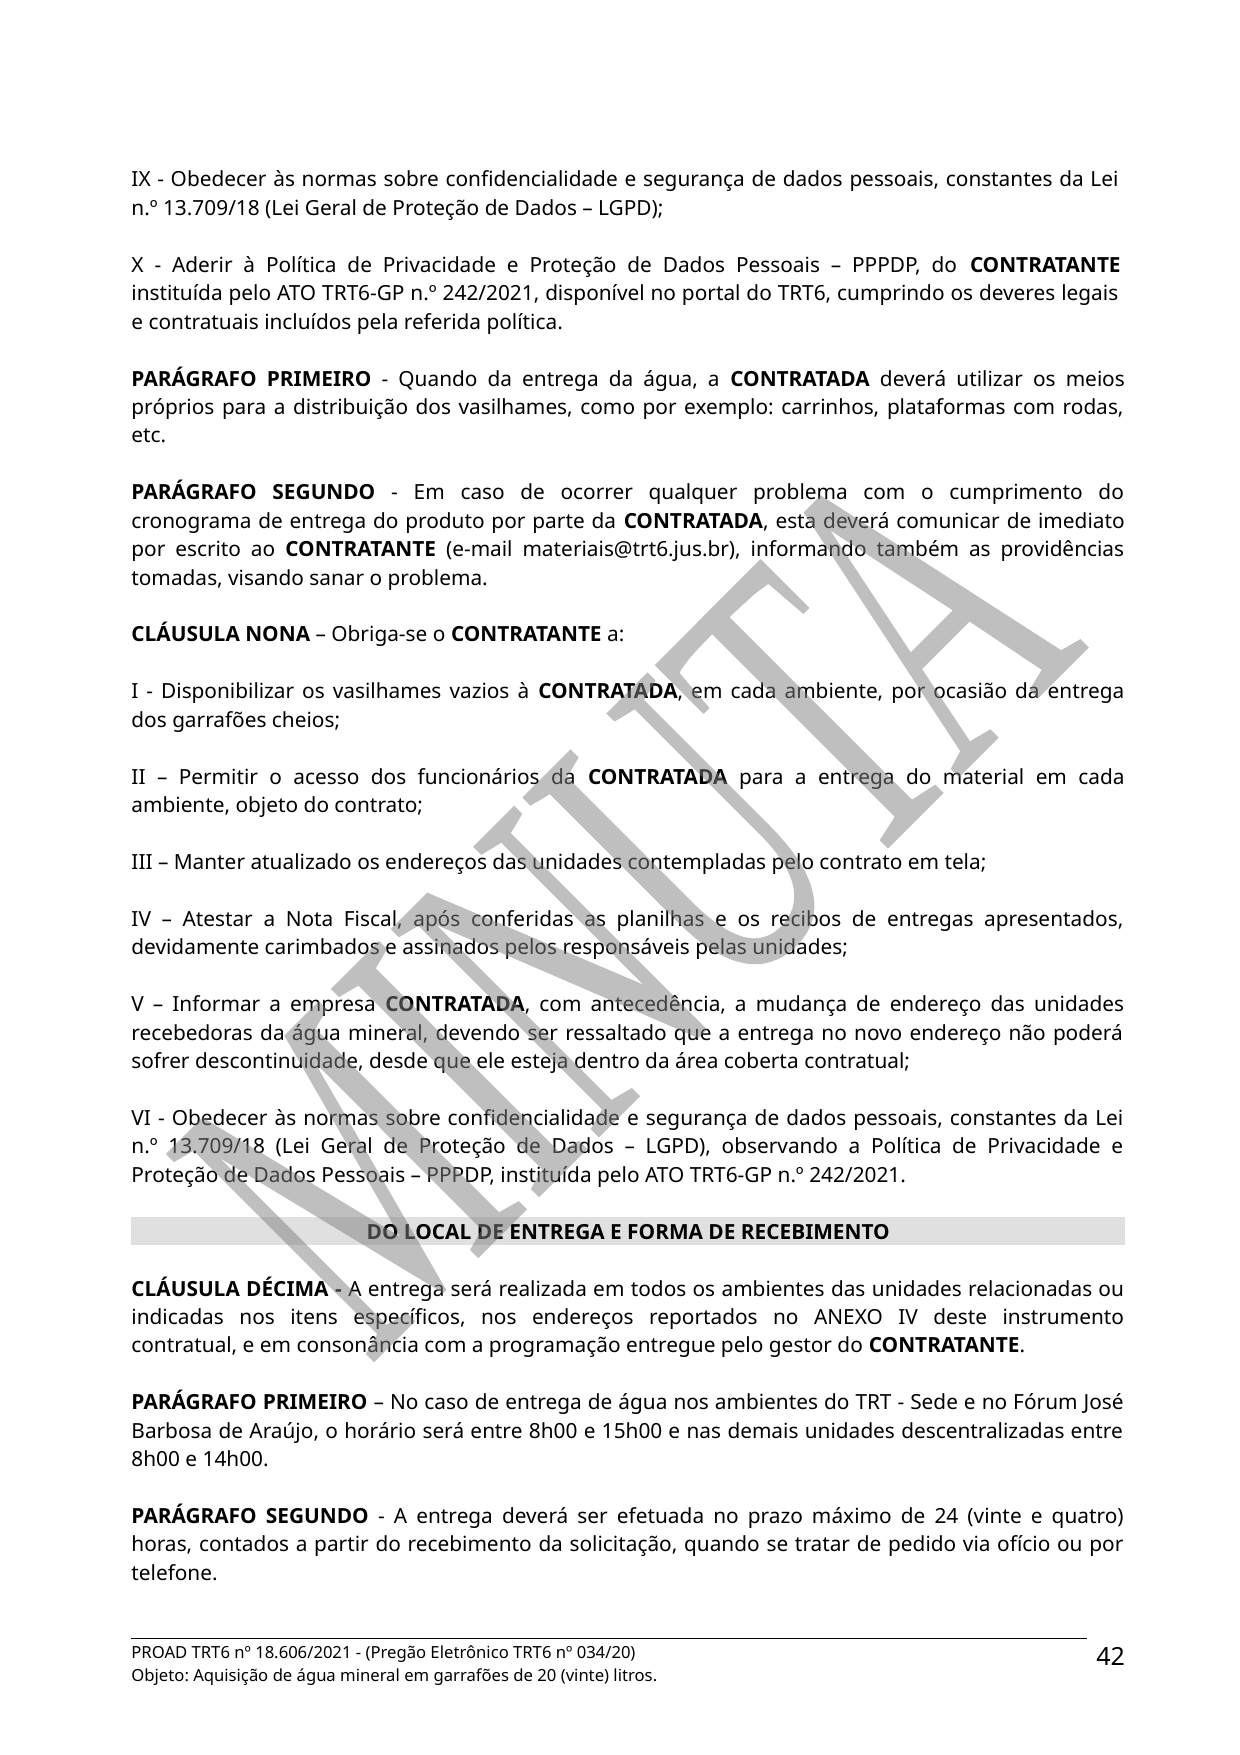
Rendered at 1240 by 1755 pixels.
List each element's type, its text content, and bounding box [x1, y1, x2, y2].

text IV – Atestar a Nota Fiscal, após conferidas as planilhas e os recibos de entregas apresentados, devidamente carimbados e assinados pelos responsáveis pelas unidades; [131, 904, 452, 961]
text III – Manter atualizado os endereços das unidades contempladas pelo contrato em tela; [790, 847, 1125, 876]
text VI - Obedecer às normas sobre confidencialidade e segurança de dados pessoais, constantes da Lei n.º 13.709/18 (Lei Geral de Proteção de Dados – LGPD), observando a Política de Privacidade e Proteção de Dados Pessoais – PPPDP, instituída pelo ATO TRT6-GP n.º 242/2021. [512, 1103, 1125, 1188]
text III – Manter atualizado os endereços das unidades contempladas pelo contrato em tela; [639, 847, 789, 876]
text V – Informar a empresa CONTRATADA, com antecedência, a mudança de endereço das unidades recebedoras da água mineral, devendo ser ressaltado que a entrega no novo endereço não poderá sofrer descontinuidade, desde que ele esteja dentro da área coberta contratual; [398, 989, 565, 1074]
text CLÁUSULA DÉCIMA - A entrega será realizada em todos os ambientes das unidades relacionadas ou indicadas nos itens específicos, nos endereços reportados no ANEXO IV deste instrumento contratual, e em consonância com a programação entregue pelo gestor do CONTRATANTE. [131, 1274, 376, 1359]
text DO LOCAL DE ENTREGA E FORMA DE RECEBIMENTO [280, 1217, 361, 1245]
text II – Permitir o acesso dos funcionários da CONTRATADA para a entrega do material em cada ambiente, objeto do contrato; [708, 762, 893, 819]
text I - Disponibilizar os vasilhames vazios à CONTRATADA, em cada ambiente, por ocasião da entrega dos garrafões cheios; [645, 676, 809, 733]
text II – Permitir o acesso dos funcionários da CONTRATADA para a entrega do material em cada ambiente, objeto do contrato; [571, 762, 743, 819]
text [733, 619, 891, 648]
text V – Informar a empresa CONTRATADA, com antecedência, a mudança de endereço das unidades recebedoras da água mineral, devendo ser ressaltado que a entrega no novo endereço não poderá sofrer descontinuidade, desde que ele esteja dentro da área coberta contratual; [131, 989, 445, 1074]
text VI - Obedecer às normas sobre confidencialidade e segurança de dados pessoais, constantes da Lei n.º 13.709/18 (Lei Geral de Proteção de Dados – LGPD), observando a Política de Privacidade e Proteção de Dados Pessoais – PPPDP, instituída pelo ATO TRT6-GP n.º 242/2021. [391, 1103, 541, 1188]
text VI - Obedecer às normas sobre confidencialidade e segurança de dados pessoais, constantes da Lei n.º 13.709/18 (Lei Geral de Proteção de Dados – LGPD), observando a Política de Privacidade e Proteção de Dados Pessoais – PPPDP, instituída pelo ATO TRT6-GP n.º 242/2021. [131, 1103, 371, 1188]
text I - Disponibilizar os vasilhames vazios à CONTRATADA, em cada ambiente, por ocasião da entrega dos garrafões cheios; [131, 676, 657, 733]
text DO LOCAL DE ENTREGA E FORMA DE RECEBIMENTO [131, 1217, 286, 1245]
text III – Manter atualizado os endereços das unidades contempladas pelo contrato em tela; [131, 847, 533, 876]
text VI - Obedecer às normas sobre confidencialidade e segurança de dados pessoais, constantes da Lei n.º 13.709/18 (Lei Geral de Proteção de Dados – LGPD), observando a Política de Privacidade e Proteção de Dados Pessoais – PPPDP, instituída pelo ATO TRT6-GP n.º 242/2021. [339, 1103, 439, 1188]
text II – Permitir o acesso dos funcionários da CONTRATADA para a entrega do material em cada ambiente, objeto do contrato; [876, 762, 1125, 819]
text PARÁGRAFO SEGUNDO - Em caso de ocorrer qualquer problema com o cumprimento do cronograma de entrega do produto por parte da CONTRATADA, esta deverá comunicar de imediato por escrito ao CONTRATANTE (e-mail materiais@trt6.jus.br), informando também as providências tomadas, visando sanar o problema. [131, 477, 1125, 591]
text V – Informar a empresa CONTRATADA, com antecedência, a mudança de endereço das unidades recebedoras da água mineral, devendo ser ressaltado que a entrega no novo endereço não poderá sofrer descontinuidade, desde que ele esteja dentro da área coberta contratual; [502, 989, 1125, 1074]
text X - Aderir à Política de Privacidade e Proteção de Dados Pessoais – PPPDP, do CONTRATANTE instituída pelo ATO TRT6-GP n.º 242/2021, disponível no portal do TRT6, cumprindo os deveres legais e contratuais incluídos pela referida política. [131, 250, 1120, 335]
text IV – Atestar a Nota Fiscal, após conferidas as planilhas e os recibos de entregas apresentados, devidamente carimbados e assinados pelos responsáveis pelas unidades; [457, 904, 618, 961]
text PARÁGRAFO PRIMEIRO – No caso de entrega de água nos ambientes do TRT - Sede e no Fórum José Barbosa de Araújo, o horário será entre 8h00 e 15h00 e nas demais unidades descentralizadas entre 8h00 e 14h00. [131, 1387, 1125, 1473]
text IV – Atestar a Nota Fiscal, após conferidas as planilhas e os recibos de entregas apresentados, devidamente carimbados e assinados pelos responsáveis pelas unidades; [776, 904, 1125, 961]
text [890, 619, 943, 648]
text [945, 623, 1007, 648]
text I - Disponibilizar os vasilhames vazios à CONTRATADA, em cada ambiente, por ocasião da entrega dos garrafões cheios; [928, 676, 1125, 733]
text DO LOCAL DE ENTREGA E FORMA DE RECEBIMENTO [405, 1217, 478, 1245]
text I - Disponibilizar os vasilhames vazios à CONTRATADA, em cada ambiente, por ocasião da entrega dos garrafões cheios; [790, 676, 947, 733]
text IX - Obedecer às normas sobre confidencialidade e segurança de dados pessoais, constantes da Lei n.º 13.709/18 (Lei Geral de Proteção de Dados – LGPD); [131, 164, 1120, 221]
text CLÁUSULA NONA – Obriga-se o CONTRATANTE a: [131, 619, 699, 648]
text CLÁUSULA DÉCIMA - A entrega será realizada em todos os ambientes das unidades relacionadas ou indicadas nos itens específicos, nos endereços reportados no ANEXO IV deste instrumento contratual, e em consonância com a programação entregue pelo gestor do CONTRATANTE. [337, 1274, 1125, 1359]
text DO LOCAL DE ENTREGA E FORMA DE RECEBIMENTO [493, 1217, 1125, 1245]
text PARÁGRAFO SEGUNDO - A entrega deverá ser efetuada no prazo máximo de 24 (vinte e quatro) horas, contados a partir do recebimento da solicitação, quando se tratar de pedido via ofício ou por telefone. [131, 1501, 1125, 1586]
text PARÁGRAFO PRIMEIRO - Quando da entrega da água, a CONTRATADA deverá utilizar os meios próprios para a distribuição dos vasilhames, como por exemplo: carrinhos, plataformas com rodas, etc. [131, 364, 1125, 449]
text [1015, 619, 1125, 648]
text II – Permitir o acesso dos funcionários da CONTRATADA para a entrega do material em cada ambiente, objeto do contrato; [131, 762, 573, 819]
text III – Manter atualizado os endereços das unidades contempladas pelo contrato em tela; [526, 847, 630, 876]
text IV – Atestar a Nota Fiscal, após conferidas as planilhas e os recibos de entregas apresentados, devidamente carimbados e assinados pelos responsáveis pelas unidades; [583, 904, 732, 961]
